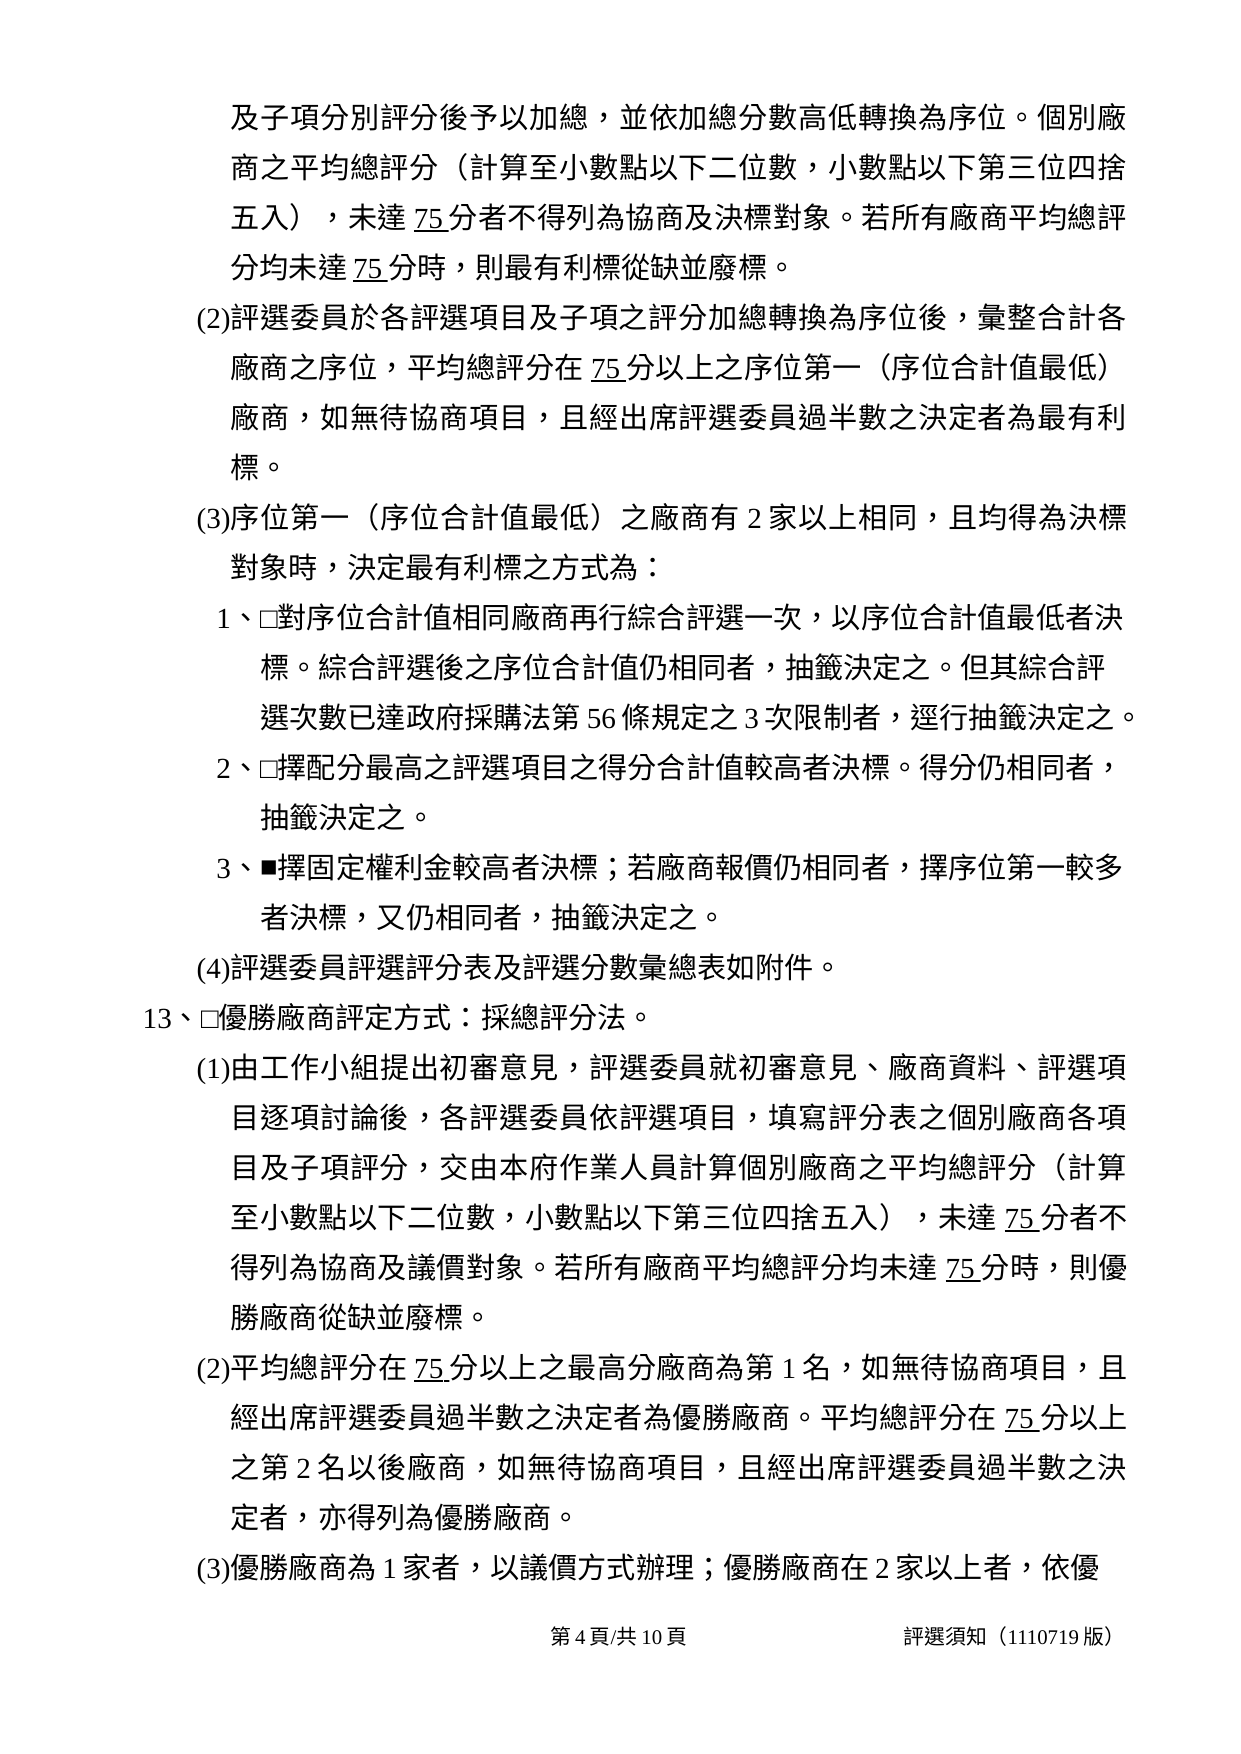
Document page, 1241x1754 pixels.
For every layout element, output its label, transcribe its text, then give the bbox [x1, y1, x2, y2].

subtitle 由工作小組提出初審意見，評選委員就初審意見、廠商資料、評選項目逐項討論後，由各評選委員辦理序位評比，就個別廠商各評選項目及子項分別評分後予以加總，並依加總分數高低轉換為序位。個別廠商之平均總評分（計算至小數點以下二位數，小數點以下第三位四捨五入），未達75分者不得列為協商及決標對象。若所有廠商平均總評分均未達75分時，則最有利標從缺並廢標。 [230, 89, 1128, 289]
subtitle 評選委員於各評選項目及子項之評分加總轉換為序位後，彙整合計各廠商之序位，平均總評分在75分以上之序位第一（序位合計值最低）廠商，如無待協商項目，且經出席評選委員過半數之決定者為最有利標。 [230, 289, 1128, 489]
subtitle 序位第一（序位合計值最低）之廠商有2家以上相同，且均得為決標對象時，決定最有利標之方式為： [230, 489, 1128, 589]
subtitle 評選委員評選評分表及評選分數彙總表如附件。 [230, 939, 1128, 989]
subtitle 平均總評分在75分以上之最高分廠商為第1名，如無待協商項目，且經出席評選委員過半數之決定者為優勝廠商。平均總評分在75分以上之第2名以後廠商，如無待協商項目，且經出席評選委員過半數之決定者，亦得列為優勝廠商。 [230, 1339, 1128, 1539]
subtitle □對序位合計值相同廠商再行綜合評選一次，以序位合計值最低者決標。綜合評選後之序位合計值仍相同者，抽籤決定之。但其綜合評選次數已達政府採購法第56條規定之3次限制者，逕行抽籤決定之。 [260, 589, 1128, 739]
subtitle □擇配分最高之評選項目之得分合計值較高者決標。得分仍相同者，抽籤決定之。 [260, 739, 1128, 839]
subtitle □優勝廠商評定方式：採總評分法。 [201, 989, 1128, 1039]
subtitle 由工作小組提出初審意見，評選委員就初審意見、廠商資料、評選項目逐項討論後，各評選委員依評選項目，填寫評分表之個別廠商各項目及子項評分，交由本府作業人員計算個別廠商之平均總評分（計算至小數點以下二位數，小數點以下第三位四捨五入），未達75分者不得列為協商及議價對象。若所有廠商平均總評分均未達75分時，則優勝廠商從缺並廢標。 [230, 1039, 1128, 1339]
subtitle ■擇固定權利金較高者決標；若廠商報價仍相同者，擇序位第一較多者決標，又仍相同者，抽籤決定之。 [260, 839, 1128, 939]
subtitle 優勝廠商為1家者，以議價方式辦理；優勝廠商在2家以上者，依優勝序位以依序議價方式辦理。如有2家（含）以上優勝廠商總評分相同者，其議價順序為： [230, 1539, 1128, 1589]
